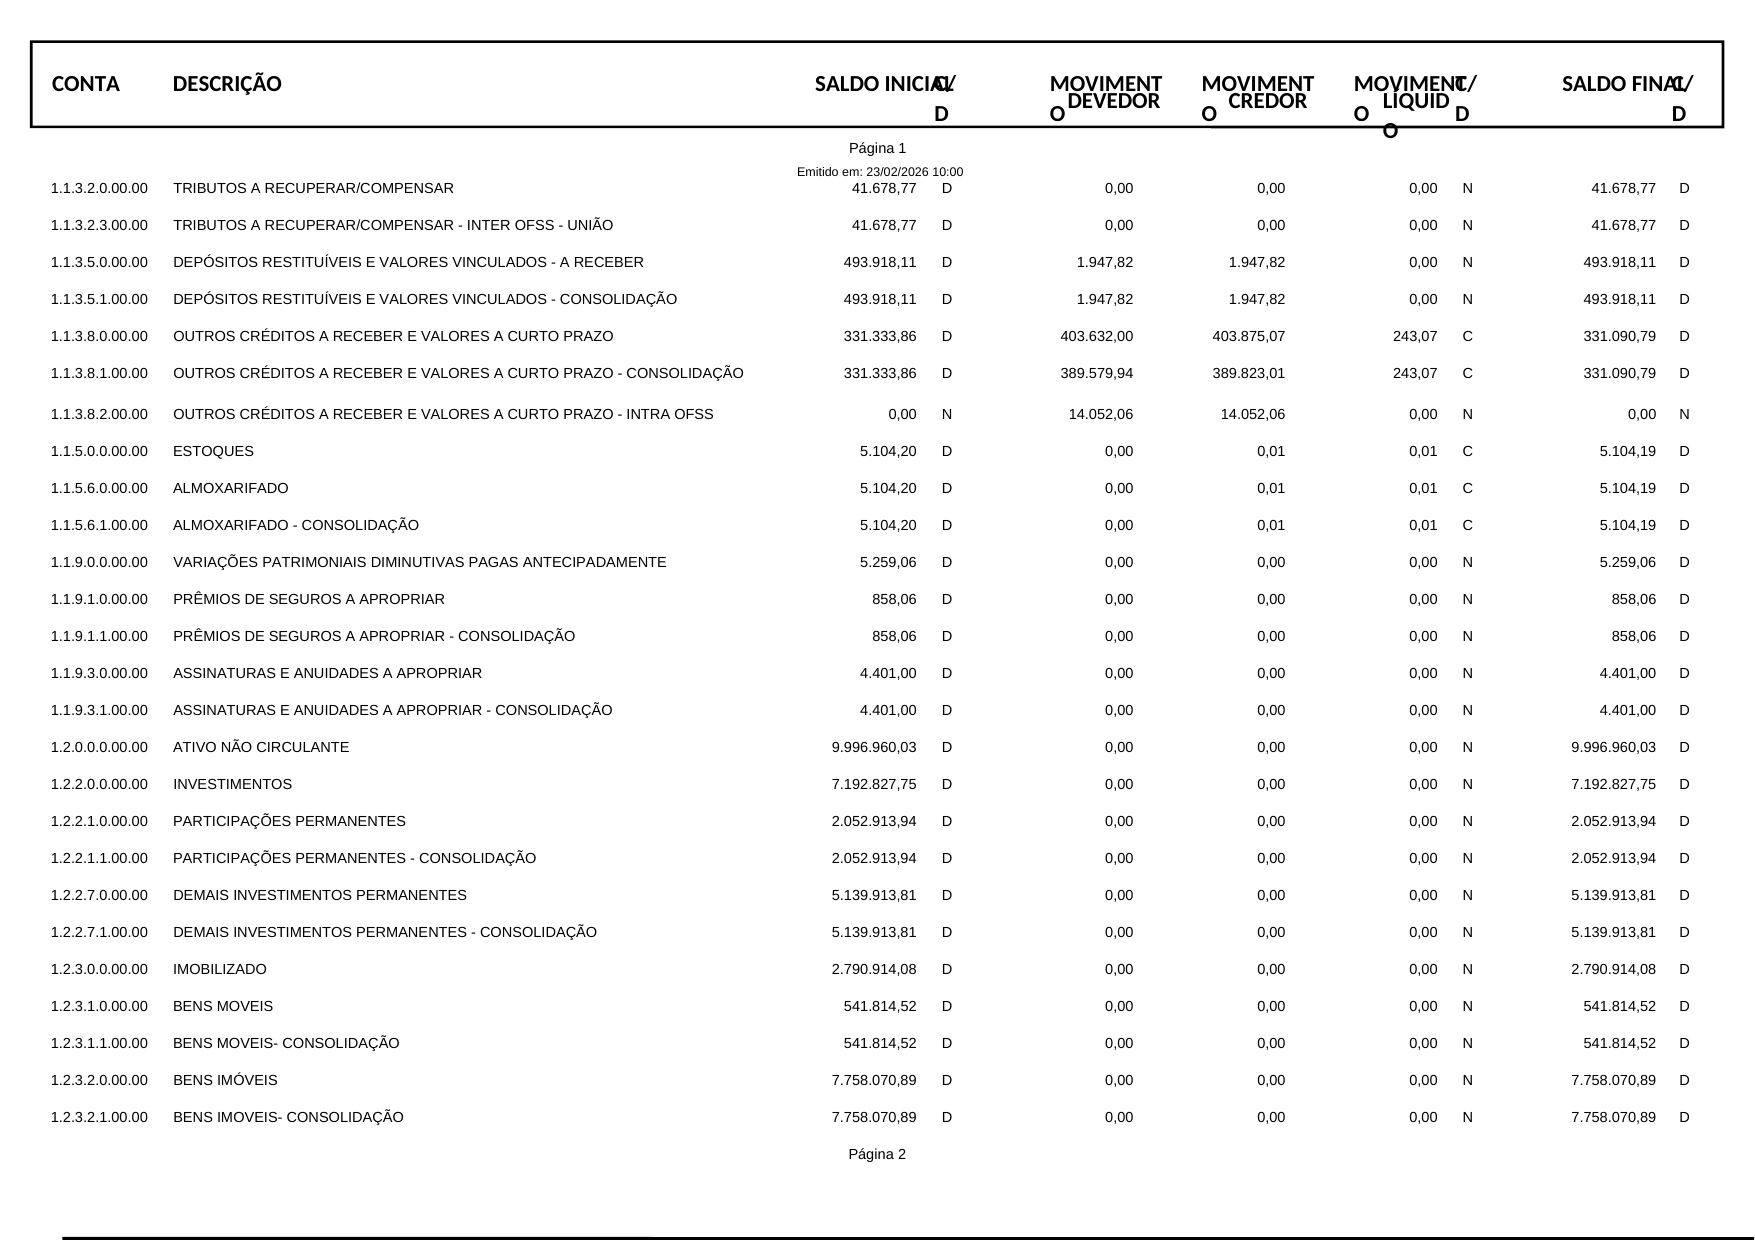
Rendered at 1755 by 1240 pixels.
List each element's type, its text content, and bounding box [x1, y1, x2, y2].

text 1.2.3.2.0.00.00 BENS IMÓVEIS 7.758.070,89 D 0,00 0,00 0,00 N 7.758.070,89 D [51, 1071, 1689, 1088]
text 1.1.5.6.1.00.00 ALMOXARIFADO - CONSOLIDAÇÃO 5.104,20 D 0,00 0,01 0,01 C 5.104,19 D [51, 517, 1689, 533]
text 1.1.9.1.0.00.00 PRÊMIOS DE SEGUROS A APROPRIAR 858,06 D 0,00 0,00 0,00 N 858,06 D [51, 591, 1689, 607]
text 1.2.2.7.0.00.00 DEMAIS INVESTIMENTOS PERMANENTES 5.139.913,81 D 0,00 0,00 0,00 N 5.139.913,81 D [51, 886, 1689, 903]
text 1.1.9.1.1.00.00 PRÊMIOS DE SEGUROS A APROPRIAR - CONSOLIDAÇÃO 858,06 D 0,00 0,00 0,00 N 858,06 D [51, 628, 1689, 644]
text 1.1.3.5.0.00.00 DEPÓSITOS RESTITUÍVEIS E VALORES VINCULADOS - A RECEBER 493.918,11 D 1.947,82 1.947,82 0,00 N 493.918,11 D [51, 253, 1689, 270]
text 1.2.2.1.1.00.00 PARTICIPAÇÕES PERMANENTES - CONSOLIDAÇÃO 2.052.913,94 D 0,00 0,00 0,00 N 2.052.913,94 D [51, 849, 1689, 866]
text 1.2.3.1.0.00.00 BENS MOVEIS 541.814,52 D 0,00 0,00 0,00 N 541.814,52 D [51, 997, 1689, 1014]
text 1.1.5.0.0.00.00 ESTOQUES 5.104,20 D 0,00 0,01 0,01 C 5.104,19 D [51, 443, 1689, 459]
text 1.1.3.8.0.00.00 OUTROS CRÉDITOS A RECEBER E VALORES A CURTO PRAZO 331.333,86 D 403.632,00 403.875,07 243,07 C 331.090,79 D [51, 327, 1689, 344]
text 1.1.3.5.1.00.00 DEPÓSITOS RESTITUÍVEIS E VALORES VINCULADOS - CONSOLIDAÇÃO 493.918,11 D 1.947,82 1.947,82 0,00 N 493.918,11 D [51, 290, 1689, 307]
text 1.1.3.8.2.00.00 OUTROS CRÉDITOS A RECEBER E VALORES A CURTO PRAZO - INTRA OFSS 0,00 N 14.052,06 14.052,06 0,00 N 0,00 N [51, 406, 1689, 422]
text 1.1.3.2.3.00.00 TRIBUTOS A RECUPERAR/COMPENSAR - INTER OFSS - UNIÃO 41.678,77 D 0,00 0,00 0,00 N 41.678,77 D [51, 216, 1689, 233]
text 1.2.2.0.0.00.00 INVESTIMENTOS 7.192.827,75 D 0,00 0,00 0,00 N 7.192.827,75 D [51, 776, 1689, 792]
text Emitido em: 23/02/2026 10:00 [71, 164, 1689, 178]
text 1.2.3.1.1.00.00 BENS MOVEIS- CONSOLIDAÇÃO 541.814,52 D 0,00 0,00 0,00 N 541.814,52 D [51, 1034, 1689, 1051]
text 1.1.3.2.0.00.00 TRIBUTOS A RECUPERAR/COMPENSAR 41.678,77 D 0,00 0,00 0,00 N 41.678,77 D [51, 179, 1689, 196]
text 1.2.3.2.1.00.00 BENS IMOVEIS- CONSOLIDAÇÃO 7.758.070,89 D 0,00 0,00 0,00 N 7.758.070,89 D [51, 1108, 1689, 1125]
text 1.2.0.0.0.00.00 ATIVO NÃO CIRCULANTE 9.996.960,03 D 0,00 0,00 0,00 N 9.996.960,03 D [51, 738, 1689, 755]
text 1.1.9.3.0.00.00 ASSINATURAS E ANUIDADES A APROPRIAR 4.401,00 D 0,00 0,00 0,00 N 4.401,00 D [51, 664, 1689, 681]
text 1.1.9.3.1.00.00 ASSINATURAS E ANUIDADES A APROPRIAR - CONSOLIDAÇÃO 4.401,00 D 0,00 0,00 0,00 N 4.401,00 D [51, 702, 1689, 718]
text 1.2.2.7.1.00.00 DEMAIS INVESTIMENTOS PERMANENTES - CONSOLIDAÇÃO 5.139.913,81 D 0,00 0,00 0,00 N 5.139.913,81 D [51, 923, 1689, 940]
text 1.2.3.0.0.00.00 IMOBILIZADO 2.790.914,08 D 0,00 0,00 0,00 N 2.790.914,08 D [51, 960, 1689, 977]
text 1.1.3.8.1.00.00 OUTROS CRÉDITOS A RECEBER E VALORES A CURTO PRAZO - CONSOLIDAÇÃO 331.333,86 D 389.579,94 389.823,01 243,07 C 331.090,79 D [51, 364, 1689, 381]
text 1.1.9.0.0.00.00 VARIAÇÕES PATRIMONIAIS DIMINUTIVAS PAGAS ANTECIPADAMENTE 5.259,06 D 0,00 0,00 0,00 N 5.259,06 D [51, 554, 1689, 570]
text Página 1 [66, 138, 1689, 157]
text 1.2.2.1.0.00.00 PARTICIPAÇÕES PERMANENTES 2.052.913,94 D 0,00 0,00 0,00 N 2.052.913,94 D [51, 812, 1689, 829]
text 1.1.5.6.0.00.00 ALMOXARIFADO 5.104,20 D 0,00 0,01 0,01 C 5.104,19 D [51, 480, 1689, 496]
